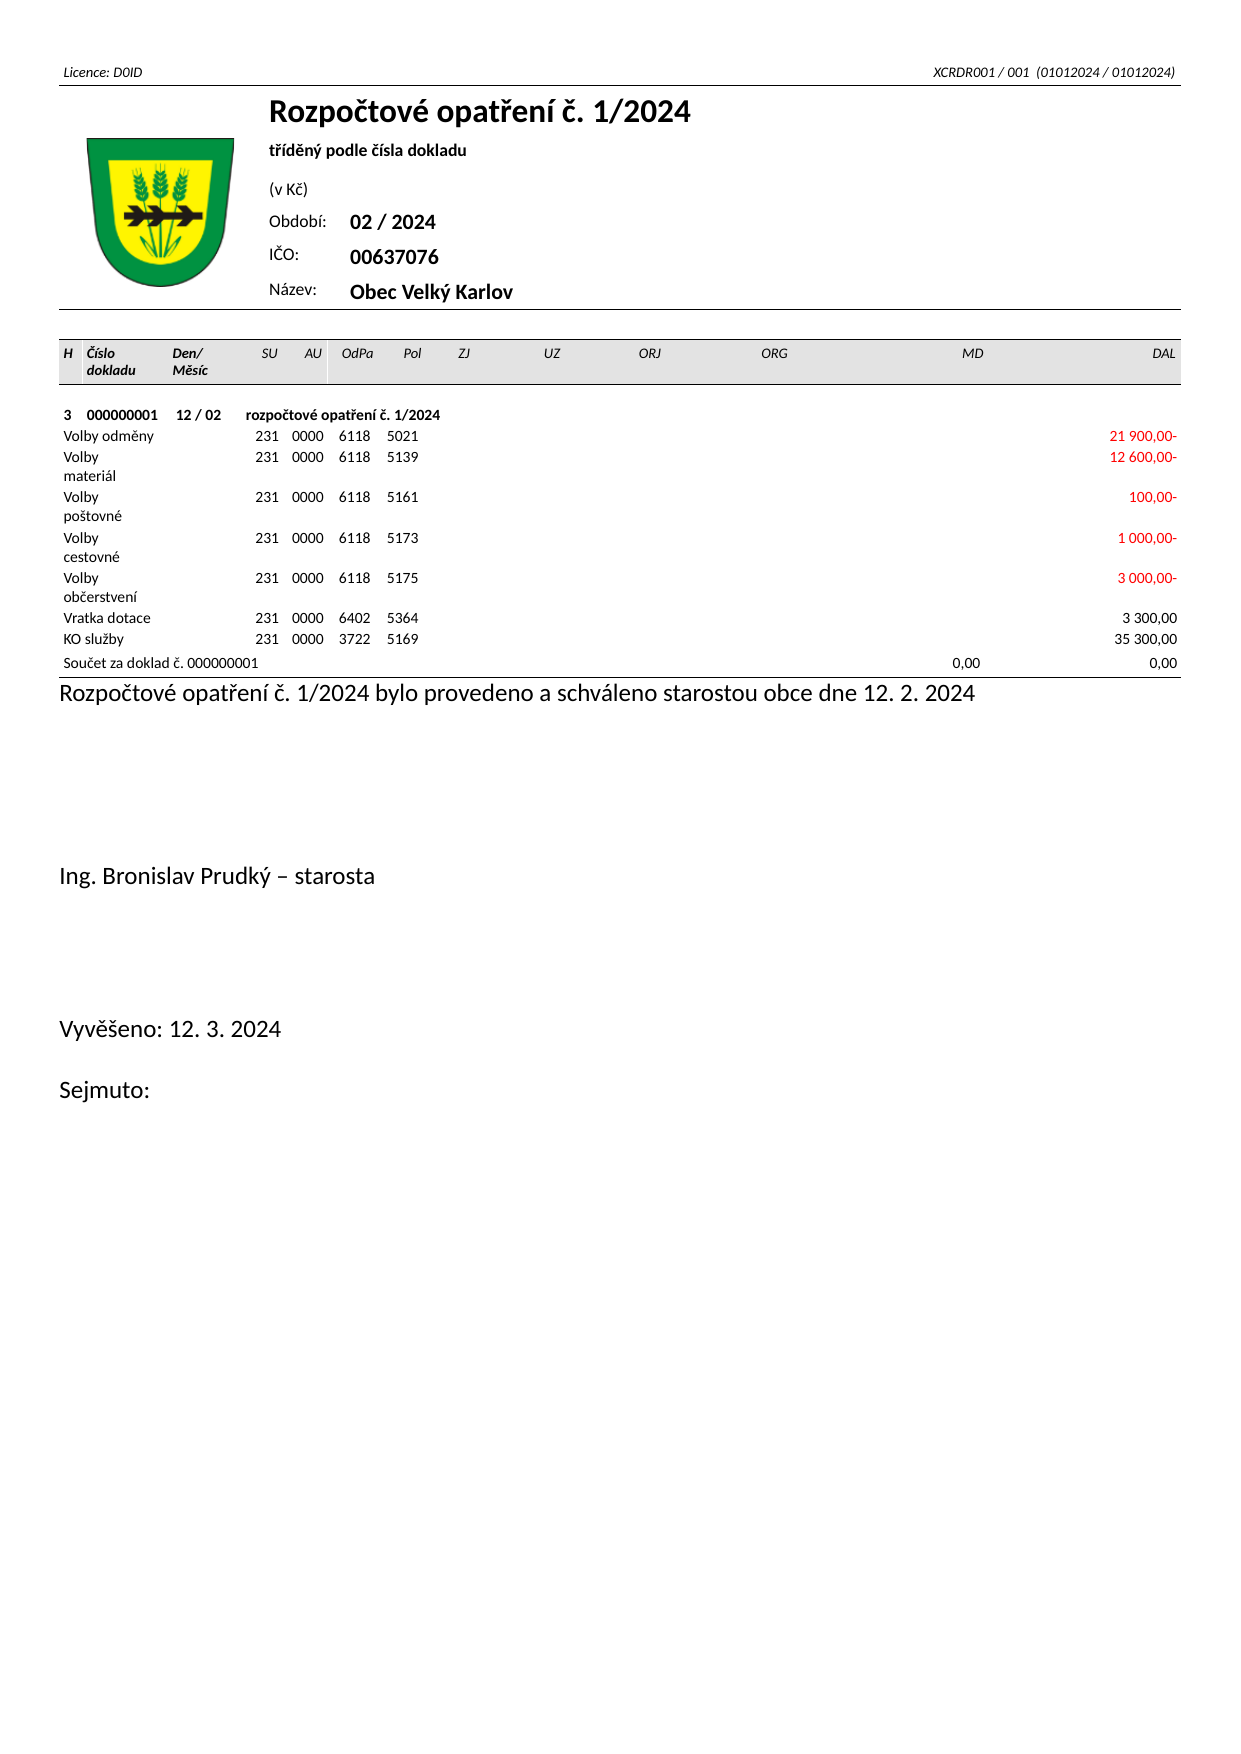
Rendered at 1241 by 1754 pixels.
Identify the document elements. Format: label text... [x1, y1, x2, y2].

table_cell [661, 567, 788, 607]
table_cell 0000 [283, 607, 327, 628]
table_cell KO služby [59, 628, 158, 649]
table_cell [59, 204, 86, 239]
table_cell Období: [265, 204, 346, 239]
table_cell [423, 425, 471, 446]
table_cell tříděný podle čísla dokladu [265, 135, 1181, 174]
table_cell 3 [59, 404, 82, 425]
table_cell [159, 628, 195, 649]
table_cell 12 / 02 [171, 404, 241, 425]
table_cell [218, 607, 241, 628]
table_cell 231 [241, 487, 283, 527]
table_cell [661, 487, 788, 527]
table_cell [195, 567, 218, 607]
table_cell [59, 135, 82, 174]
table_cell 5021 [374, 425, 422, 446]
table_cell [159, 567, 195, 607]
table_cell [195, 487, 218, 527]
table_cell 5169 [374, 628, 422, 649]
table_cell [59, 274, 265, 309]
table_cell 6118 [328, 527, 374, 567]
table_cell [661, 628, 788, 649]
table_cell 5139 [374, 446, 422, 487]
table_cell 0000 [283, 567, 327, 607]
table_cell [561, 446, 661, 487]
table_cell 02 / 2024 [346, 204, 1181, 239]
table_cell [59, 385, 1181, 404]
table_cell [218, 567, 241, 607]
table_cell H [59, 340, 82, 384]
table_cell 3 300,00 [984, 607, 1181, 628]
table_cell 35 300,00 [984, 628, 1181, 649]
table_cell 21 900,00- [984, 425, 1181, 446]
table_cell Součet za doklad č. 000000001 [59, 650, 788, 677]
table_cell [471, 527, 561, 567]
table_cell 6118 [328, 567, 374, 607]
table_cell [423, 607, 471, 628]
table_cell [195, 628, 218, 649]
table_cell [159, 607, 195, 628]
table_cell 0000 [283, 527, 327, 567]
table_cell [661, 527, 788, 567]
table_cell [235, 174, 265, 204]
table_cell 6402 [328, 607, 374, 628]
table_cell 0,00 [789, 650, 984, 677]
table_cell 3 000,00- [984, 567, 1181, 607]
table_cell 6118 [328, 446, 374, 487]
table_header XCRDR001 / 001 (01012024 / 01012024) [265, 59, 1181, 85]
table_cell 231 [241, 527, 283, 567]
table_cell 5364 [374, 607, 422, 628]
table_cell 0000 [283, 425, 327, 446]
table_cell [561, 527, 661, 567]
table_cell 100,00- [984, 487, 1181, 527]
table_cell [471, 607, 561, 628]
table_cell [789, 487, 984, 527]
table_cell 231 [241, 567, 283, 607]
table_cell [661, 425, 788, 446]
table_cell Volby odměny [59, 425, 158, 446]
table_cell [789, 628, 984, 649]
table_cell SU [241, 340, 283, 384]
table_cell [59, 86, 265, 135]
table_cell [789, 607, 984, 628]
table_cell OdPa [328, 340, 379, 384]
table_cell [195, 527, 218, 567]
table_cell Rozpočtové opatření č. 1/2024 [265, 86, 1181, 135]
table_cell [471, 425, 561, 446]
text Ing. Bronislav Prudký – starosta [59, 861, 1181, 891]
table_cell ORG [666, 340, 793, 384]
table_cell rozpočtové opatření č. 1/2024 [241, 404, 1181, 425]
table_cell [159, 446, 195, 487]
table_cell ZJ [427, 340, 475, 384]
text Vyvěšeno: 12. 3. 2024 [59, 1013, 1181, 1044]
table_cell 6118 [328, 487, 374, 527]
table_cell [59, 310, 1181, 339]
table_cell 231 [241, 446, 283, 487]
table_cell [471, 567, 561, 607]
table_cell Vratka dotace [59, 607, 158, 628]
table_cell [661, 607, 788, 628]
table_cell MD [793, 340, 989, 384]
table_cell [195, 446, 218, 487]
table_cell [423, 487, 471, 527]
table_cell Obec Velký Karlov [346, 274, 1181, 309]
table_cell 0000 [283, 487, 327, 527]
table_cell Volby občerstvení [59, 567, 158, 607]
table_cell Volby cestovné [59, 527, 158, 567]
table_cell [159, 487, 195, 527]
table_cell 1 000,00- [984, 527, 1181, 567]
table_cell [471, 628, 561, 649]
table_cell [471, 487, 561, 527]
table_cell [218, 425, 241, 446]
table_cell [218, 628, 241, 649]
table_cell [235, 239, 265, 274]
table_cell [59, 239, 86, 274]
table_cell [159, 425, 195, 446]
table_cell IČO: [265, 239, 346, 274]
text Rozpočtové opatření č. 1/2024 bylo provedeno a schváleno starostou obce dne 12. 2. 2024 [59, 678, 1181, 708]
table_cell 6118 [328, 425, 374, 446]
table_cell [423, 628, 471, 649]
table_cell 0000 [283, 628, 327, 649]
table_cell 0000 [283, 446, 327, 487]
table_cell Volby materiál [59, 446, 158, 487]
table_cell 000000001 [83, 404, 171, 425]
table_cell Číslo dokladu [83, 340, 171, 384]
table_cell 231 [241, 607, 283, 628]
table_cell [218, 527, 241, 567]
table_header Licence: D0ID [59, 59, 265, 85]
table_cell [789, 425, 984, 446]
table_cell [561, 425, 661, 446]
table_cell AU [283, 340, 327, 384]
table_cell [561, 607, 661, 628]
table_cell [789, 446, 984, 487]
table_cell 231 [241, 628, 283, 649]
table_cell ORJ [565, 340, 666, 384]
table_cell Název: [265, 274, 346, 309]
table_cell [423, 567, 471, 607]
table_cell 231 [241, 425, 283, 446]
table_cell DAL [989, 340, 1181, 384]
table_cell 00637076 [346, 239, 1181, 274]
table_cell Den/ Měsíc [171, 340, 241, 384]
table_cell 5161 [374, 487, 422, 527]
table_cell [83, 135, 265, 174]
table_cell [561, 628, 661, 649]
table_cell 5173 [374, 527, 422, 567]
table_cell [218, 487, 241, 527]
table_cell (v Kč) [265, 174, 1181, 204]
table_cell UZ [475, 340, 565, 384]
table_cell [561, 567, 661, 607]
table_cell Pol [379, 340, 427, 384]
table_cell [235, 204, 265, 239]
table_cell [159, 527, 195, 567]
table_cell 0,00 [984, 650, 1181, 677]
table_cell [471, 446, 561, 487]
table_cell 3722 [328, 628, 374, 649]
table_cell Volby poštovné [59, 487, 158, 527]
table_cell [195, 425, 218, 446]
table_cell [218, 446, 241, 487]
table_cell [789, 567, 984, 607]
table_cell [789, 527, 984, 567]
table_cell 5175 [374, 567, 422, 607]
text Sejmuto: [59, 1074, 1181, 1105]
table_cell 12 600,00- [984, 446, 1181, 487]
table_cell [561, 487, 661, 527]
table_cell [59, 174, 86, 204]
table_cell [195, 607, 218, 628]
table_cell [423, 446, 471, 487]
table_cell [423, 527, 471, 567]
table_cell [661, 446, 788, 487]
